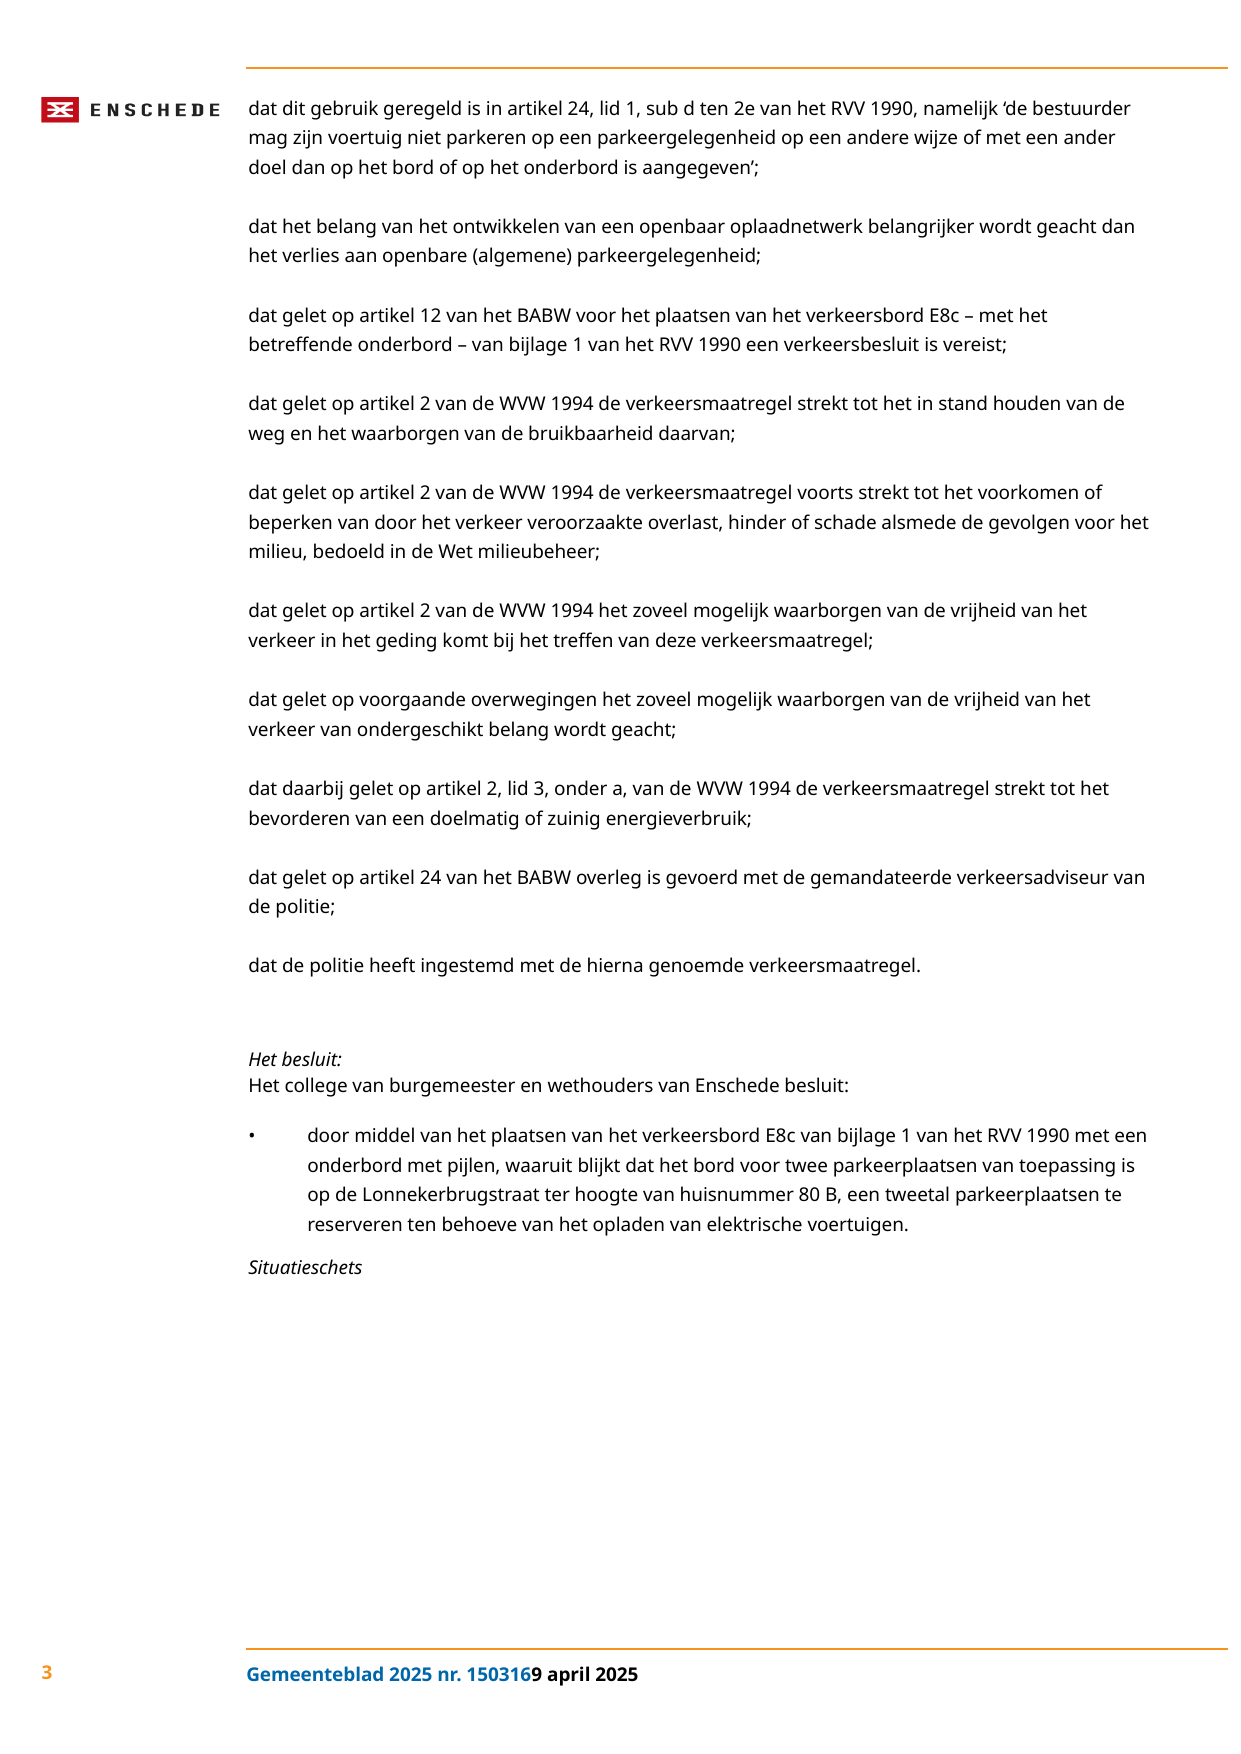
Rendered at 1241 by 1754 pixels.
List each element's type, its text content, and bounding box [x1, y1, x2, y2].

text dat gelet op artikel 2 van de WVW 1994 de verkeersmaatregel strekt tot het in stand houden van de weg en het waarborgen van de bruikbaarheid daarvan; [248, 391, 1152, 446]
text dat daarbij gelet op artikel 2, lid 3, onder a, van de WVW 1994 de verkeersmaatregel strekt tot het bevorderen van een doelmatig of zuinig energieverbruik; [248, 775, 1152, 831]
text dat gelet op artikel 2 van de WVW 1994 het zoveel mogelijk waarborgen van de vrijheid van het verkeer in het geding komt bij het treffen van deze verkeersmaatregel; [248, 598, 1152, 653]
text Situatieschets [248, 1254, 1152, 1280]
text dat de politie heeft ingestemd met de hierna genoemde verkeersmaatregel. [248, 953, 1152, 978]
text dat het belang van het ontwikkelen van een openbaar oplaadnetwerk belangrijker wordt geacht dan het verlies aan openbare (algemene) parkeergelegenheid; [248, 213, 1152, 268]
text Het college van burgemeester en wethouders van Enschede besluit: [248, 1072, 1152, 1098]
text dat gelet op artikel 24 van het BABW overleg is gevoerd met de gemandateerde verkeersadviseur van de politie; [248, 864, 1152, 919]
text dat gelet op voorgaande overwegingen het zoveel mogelijk waarborgen van de vrijheid van het verkeer van ondergeschikt belang wordt geacht; [248, 686, 1152, 742]
text dat gelet op artikel 2 van de WVW 1994 de verkeersmaatregel voorts strekt tot het voorkomen of beperken van door het verkeer veroorzaakte overlast, hinder of schade alsmede de gevolgen voor het milieu, bedoeld in de Wet milieubeheer; [248, 479, 1152, 564]
picture [41, 47, 231, 172]
text Het besluit: [248, 1046, 1152, 1072]
text dat dit gebruik geregeld is in artikel 24, lid 1, sub d ten 2e van het RVV 1990, namelijk ‘de bestuurder mag zijn voertuig niet parkeren op een parkeergelegenheid op een andere wijze of met een ander doel dan op het bord of op het onderbord is aangegeven’; [248, 95, 1152, 180]
list door middel van het plaatsen van het verkeersbord E8c van bijlage 1 van het RVV 1990 met een onderbord met pijlen, waaruit blijkt dat het bord voor twee parkeerplaatsen van toepassing is op de Lonnekerbrugstraat ter hoogte van huisnummer 80 B, een tweetal parkeerplaatsen te reserveren ten behoeve van het opladen van elektrische voertuigen. [248, 1122, 1152, 1237]
text dat gelet op artikel 12 van het BABW voor het plaatsen van het verkeersbord E8c – met het betreffende onderbord – van bijlage 1 van het RVV 1990 een verkeersbesluit is vereist; [248, 302, 1152, 357]
